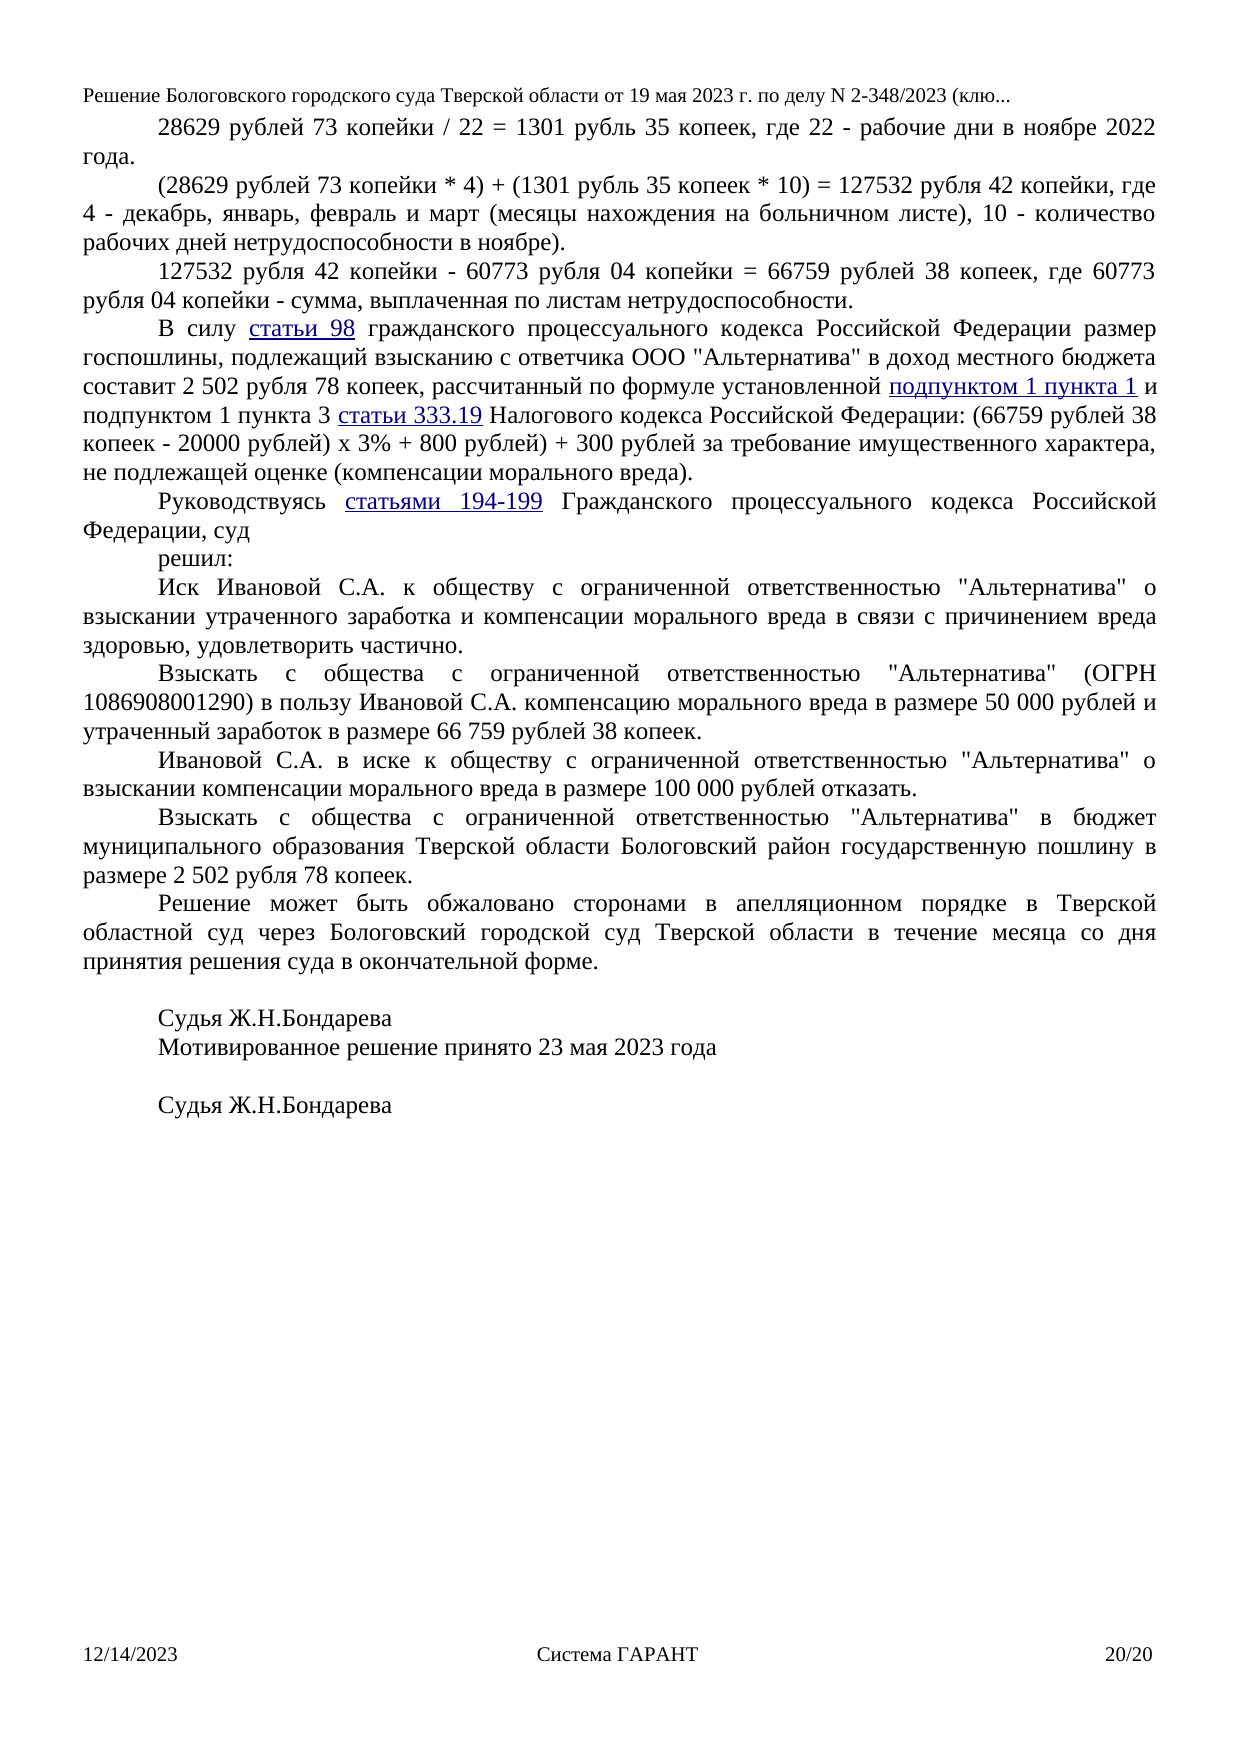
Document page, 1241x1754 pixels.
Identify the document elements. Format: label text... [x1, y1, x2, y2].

text Ивановой С.А. в иске к обществу с ограниченной ответственностью "Альтернатива" о взыскании компенсации морального вреда в размере 100 000 рублей отказать. [83, 745, 1157, 802]
text Мотивированное решение принято 23 мая 2023 года [83, 1032, 1157, 1061]
text Руководствуясь статьями 194-199 Гражданского процессуального кодекса Российской Федерации, суд [83, 486, 1157, 543]
text (28629 рублей 73 копейки * 4) + (1301 рубль 35 копеек * 10) = 127532 рубля 42 копейки, где 4 - декабрь, январь, февраль и март (месяцы нахождения на больничном листе), 10 - количество рабочих дней нетрудоспособности в ноябре). [83, 170, 1157, 256]
text решил: [83, 543, 1157, 572]
text В силу статьи 98 гражданского процессуального кодекса Российской Федерации размер госпошлины, подлежащий взысканию с ответчика ООО "Альтернатива" в доход местного бюджета составит 2 502 рубля 78 копеек, рассчитанный по формуле установленной подпунктом 1 пункта 1 и подпунктом 1 пункта 3 статьи 333.19 Налогового кодекса Российской Федерации: (66759 рублей 38 копеек - 20000 рублей) x 3% + 800 рублей) + 300 рублей за требование имущественного характера, не подлежащей оценке (компенсации морального вреда). [83, 313, 1157, 486]
text Иск Ивановой С.А. к обществу с ограниченной ответственностью "Альтернатива" о взыскании утраченного заработка и компенсации морального вреда в связи с причинением вреда здоровью, удовлетворить частично. [83, 572, 1157, 658]
text Судья Ж.Н.Бондарева [83, 1003, 1157, 1032]
text Судья Ж.Н.Бондарева [83, 1090, 1157, 1118]
text 28629 рублей 73 копейки / 22 = 1301 рубль 35 копеек, где 22 - рабочие дни в ноябре 2022 года. [83, 112, 1157, 170]
text Решение может быть обжаловано сторонами в апелляционном порядке в Тверской областной суд через Бологовский городской суд Тверской области в течение месяца со дня принятия решения суда в окончательной форме. [83, 888, 1157, 975]
text 127532 рубля 42 копейки - 60773 рубля 04 копейки = 66759 рублей 38 копеек, где 60773 рубля 04 копейки - сумма, выплаченная по листам нетрудоспособности. [83, 256, 1157, 313]
text Взыскать с общества с ограниченной ответственностью "Альтернатива" (ОГРН 1086908001290) в пользу Ивановой С.А. компенсацию морального вреда в размере 50 000 рублей и утраченный заработок в размере 66 759 рублей 38 копеек. [83, 658, 1157, 745]
text Взыскать с общества с ограниченной ответственностью "Альтернатива" в бюджет муниципального образования Тверской области Бологовский район государственную пошлину в размере 2 502 рубля 78 копеек. [83, 802, 1157, 888]
